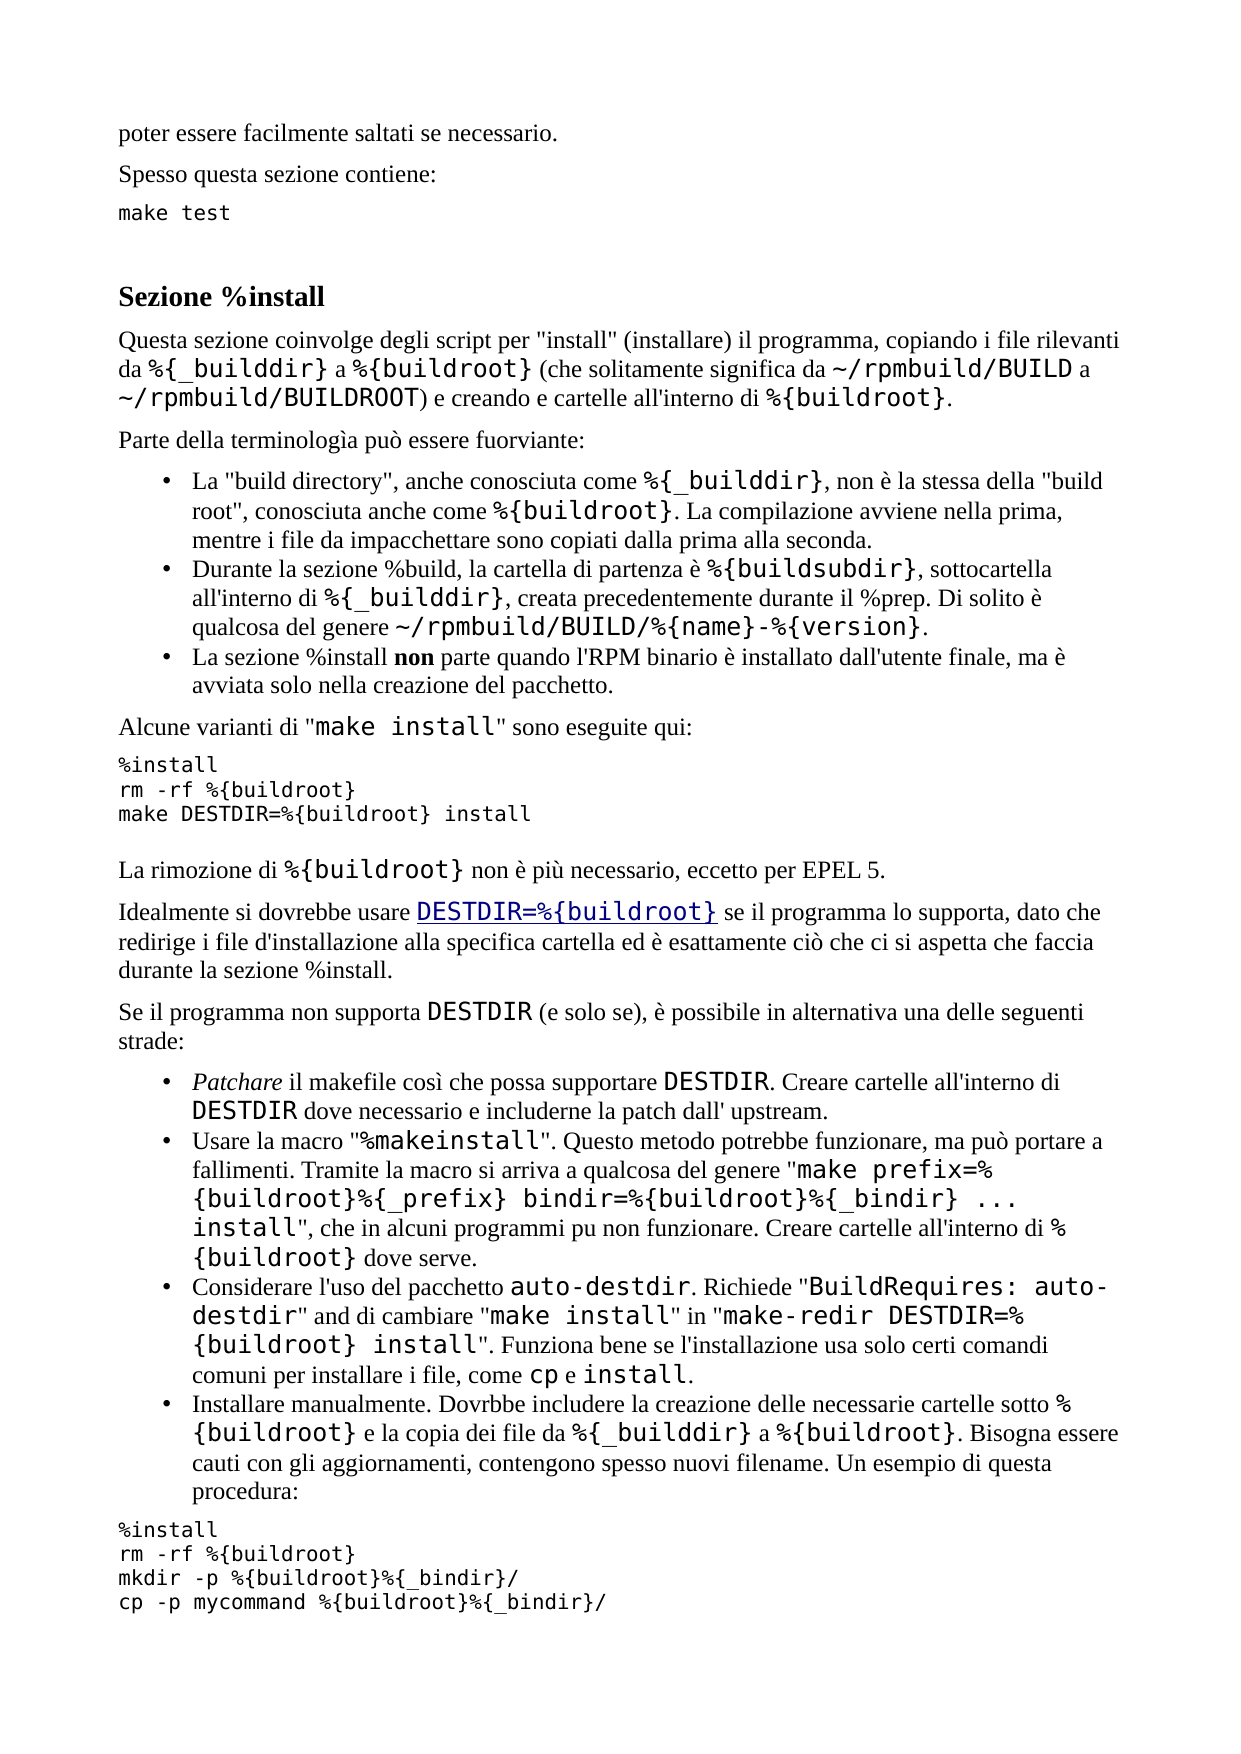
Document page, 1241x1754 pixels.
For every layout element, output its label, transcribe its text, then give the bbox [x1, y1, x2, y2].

text %install [118, 753, 1122, 778]
text Spesso questa sezione contiene: [118, 159, 1122, 188]
text Idealmente si dovrebbe usare DESTDIR=%{buildroot} se il programma lo supporta, dato che redirige i file d'installazione alla specifica cartella ed è esattamente ciò che ci si aspetta che faccia durante la sezione %install. [118, 897, 1122, 984]
text rm -rf %{buildroot} [118, 1542, 1122, 1566]
list Considerare l'uso del pacchetto auto-destdir. Richiede "BuildRequires: auto-destdir" and di cambiare "make install" in "make-redir DESTDIR=%{buildroot} install". Funziona bene se l'installazione usa solo certi comandi comuni per installare i file, come cp e install. [162, 1272, 1122, 1389]
text Questa sezione coinvolge degli script per "install" (installare) il programma, copiando i file rilevanti da %{_builddir} a %{buildroot} (che solitamente significa da ~/rpmbuild/BUILD a ~/rpmbuild/BUILDROOT) e creando e cartelle all'interno di %{buildroot}. [118, 325, 1122, 413]
text Parte della terminologìa può essere fuorviante: [118, 425, 1122, 454]
text %install [118, 1518, 1122, 1542]
text Alcune varianti di "make install" sono eseguite qui: [118, 712, 1122, 741]
list Durante la sezione %build, la cartella di partenza è %{buildsubdir}, sottocartella all'interno di %{_builddir}, creata precedentemente durante il %prep. Di solito è qualcosa del genere ~/rpmbuild/BUILD/%{name}-%{version}. [162, 554, 1122, 642]
text make DESTDIR=%{buildroot} install [118, 802, 1122, 826]
text cp -p mycommand %{buildroot}%{_bindir}/ [118, 1590, 1122, 1615]
text La rimozione di %{buildroot} non è più necessario, eccetto per EPEL 5. [118, 856, 1122, 885]
text Se il programma non supporta DESTDIR (e solo se), è possibile in alternativa una delle seguenti strade: [118, 997, 1122, 1055]
text poter essere facilmente saltati se necessario. [118, 118, 1122, 147]
list La sezione %install non parte quando l'RPM binario è installato dall'utente finale, ma è avviata solo nella creazione del pacchetto. [162, 642, 1122, 699]
text mkdir -p %{buildroot}%{_bindir}/ [118, 1566, 1122, 1590]
list Usare la macro "%makeinstall". Questo metodo potrebbe funzionare, ma può portare a fallimenti. Tramite la macro si arriva a qualcosa del genere "make prefix=%{buildroot}%{_prefix} bindir=%{buildroot}%{_bindir} ... install", che in alcuni programmi pu non funzionare. Creare cartelle all'interno di %{buildroot} dove serve. [162, 1126, 1122, 1272]
list Installare manualmente. Dovrbbe includere la creazione delle necessarie cartelle sotto %{buildroot} e la copia dei file da %{_builddir} a %{buildroot}. Bisogna essere cauti con gli aggiornamenti, contengono spesso nuovi filename. Un esempio di questa procedura: [162, 1389, 1122, 1505]
list La "build directory", anche conosciuta come %{_builddir}, non è la stessa della "build root", conosciuta anche come %{buildroot}. La compilazione avviene nella prima, mentre i file da impacchettare sono copiati dalla prima alla seconda. [162, 466, 1122, 554]
list Patchare il makefile così che possa supportare DESTDIR. Creare cartelle all'interno di DESTDIR dove necessario e includerne la patch dall' upstream. [162, 1067, 1122, 1126]
text make test [118, 201, 1122, 225]
subtitle Sezione %install [118, 279, 1122, 313]
text rm -rf %{buildroot} [118, 778, 1122, 802]
